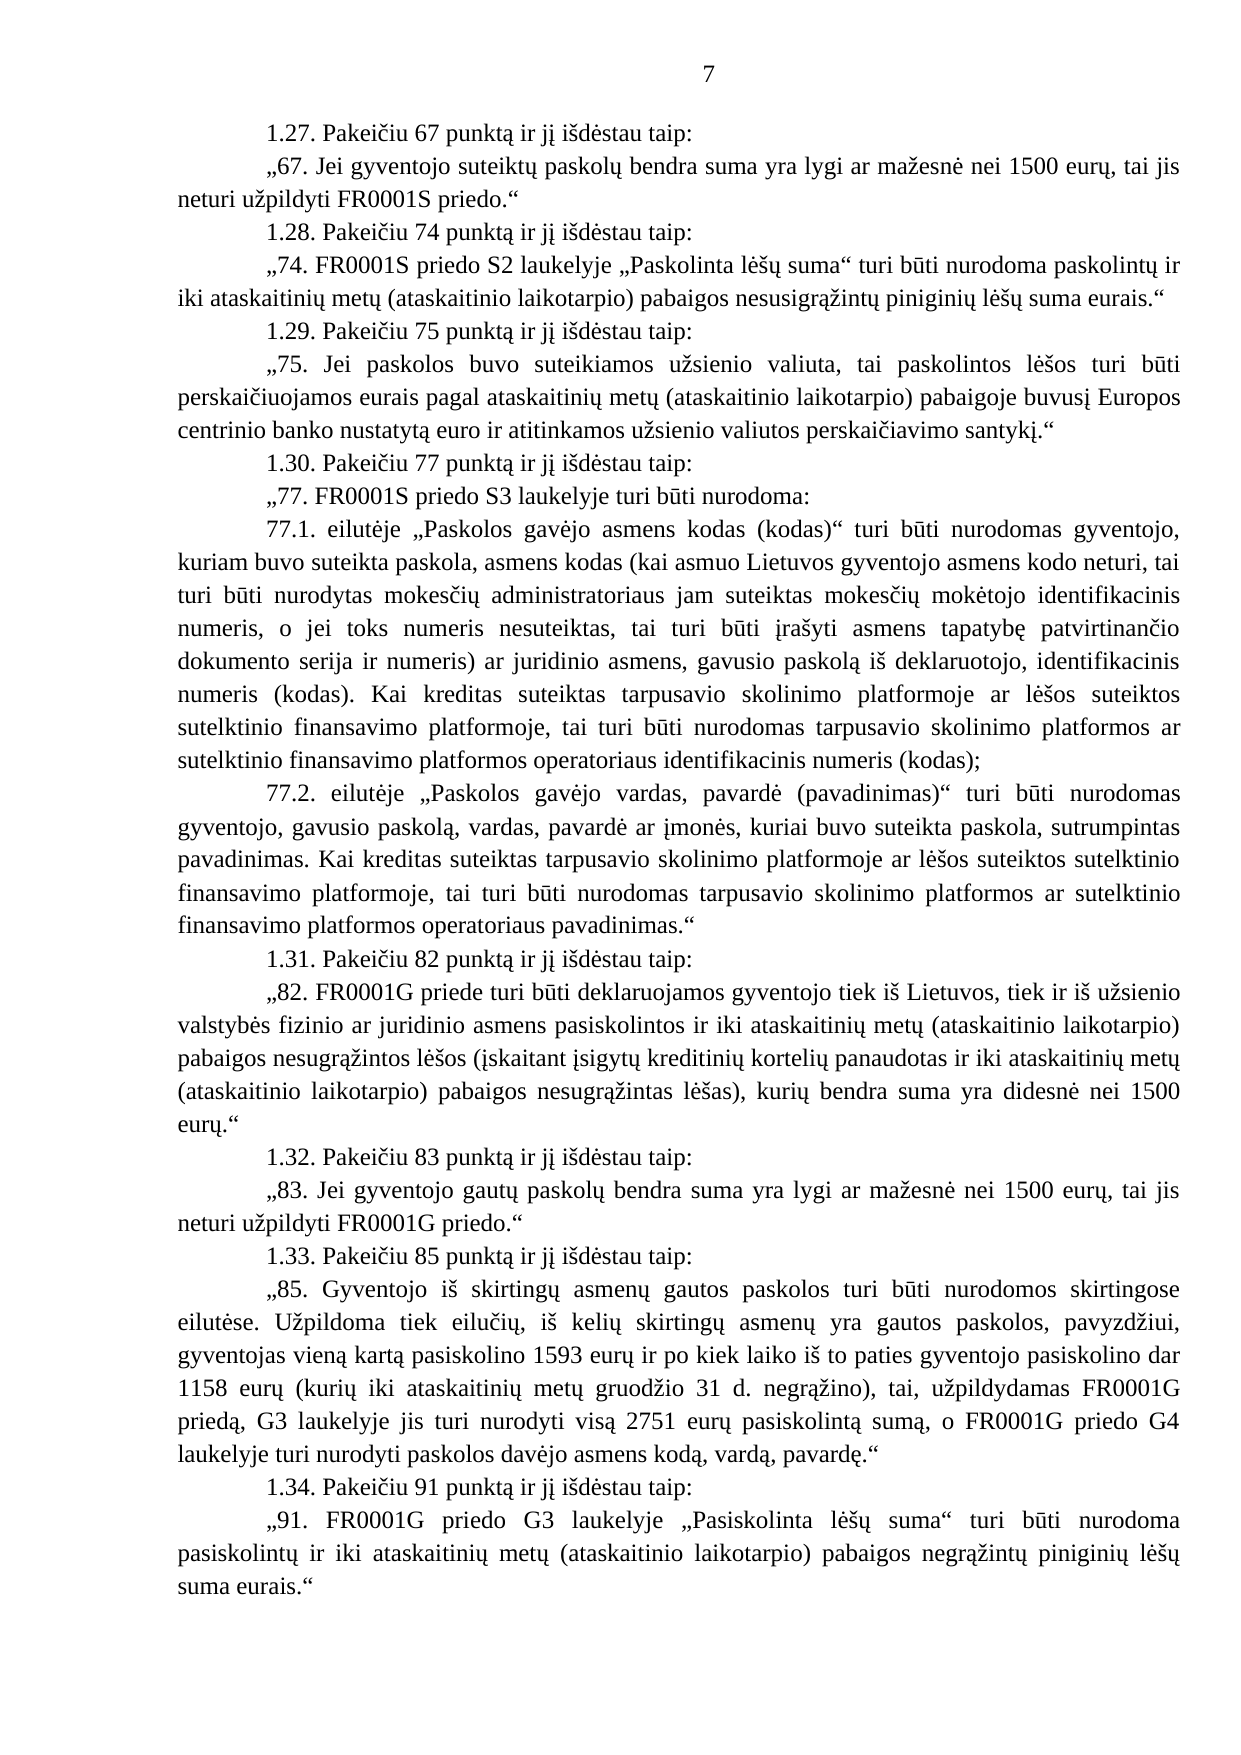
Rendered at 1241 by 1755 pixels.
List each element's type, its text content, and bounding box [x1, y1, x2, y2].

text 77.1. eilutėje „Paskolos gavėjo asmens kodas (kodas)“ turi būti nurodomas gyventojo, kuriam buvo suteikta paskola, asmens kodas (kai asmuo Lietuvos gyventojo asmens kodo neturi, tai turi būti nurodytas mokesčių administratoriaus jam suteiktas mokesčių mokėtojo identifikacinis numeris, o jei toks numeris nesuteiktas, tai turi būti įrašyti asmens tapatybę patvirtinančio dokumento serija ir numeris) ar juridinio asmens, gavusio paskolą iš deklaruotojo, identifikacinis numeris (kodas). Kai kreditas suteiktas tarpusavio skolinimo platformoje ar lėšos suteiktos sutelktinio finansavimo platformoje, tai turi būti nurodomas tarpusavio skolinimo platformos ar sutelktinio finansavimo platformos operatoriaus identifikacinis numeris (kodas); [177, 514, 1181, 774]
text „82. FR0001G priede turi būti deklaruojamos gyventojo tiek iš Lietuvos, tiek ir iš užsienio valstybės fizinio ar juridinio asmens pasiskolintos ir iki ataskaitinių metų (ataskaitinio laikotarpio) pabaigos nesugrąžintos lėšos (įskaitant įsigytų kreditinių kortelių panaudotas ir iki ataskaitinių metų (ataskaitinio laikotarpio) pabaigos nesugrąžintas lėšas), kurių bendra suma yra didesnė nei 1500 eurų.“ [177, 977, 1181, 1137]
text 1.33. Pakeičiu 85 punktą ir jį išdėstau taip: [177, 1241, 1181, 1269]
text 1.27. Pakeičiu 67 punktą ir jį išdėstau taip: [177, 118, 1181, 147]
text „74. FR0001S priedo S2 laukelyje „Paskolinta lėšų suma“ turi būti nurodoma paskolintų ir iki ataskaitinių metų (ataskaitinio laikotarpio) pabaigos nesusigrąžintų piniginių lėšų suma eurais.“ [177, 250, 1181, 312]
text 1.32. Pakeičiu 83 punktą ir jį išdėstau taip: [177, 1142, 1181, 1171]
text 1.31. Pakeičiu 82 punktą ir jį išdėstau taip: [177, 944, 1181, 972]
text 77.2. eilutėje „Paskolos gavėjo vardas, pavardė (pavadinimas)“ turi būti nurodomas gyventojo, gavusio paskolą, vardas, pavardė ar įmonės, kuriai buvo suteikta paskola, sutrumpintas pavadinimas. Kai kreditas suteiktas tarpusavio skolinimo platformoje ar lėšos suteiktos sutelktinio finansavimo platformoje, tai turi būti nurodomas tarpusavio skolinimo platformos ar sutelktinio finansavimo platformos operatoriaus pavadinimas.“ [177, 778, 1181, 939]
text „75. Jei paskolos buvo suteikiamos užsienio valiuta, tai paskolintos lėšos turi būti perskaičiuojamos eurais pagal ataskaitinių metų (ataskaitinio laikotarpio) pabaigoje buvusį Europos centrinio banko nustatytą euro ir atitinkamos užsienio valiutos perskaičiavimo santykį.“ [177, 349, 1181, 444]
text 1.29. Pakeičiu 75 punktą ir jį išdėstau taip: [177, 316, 1181, 345]
text „85. Gyventojo iš skirtingų asmenų gautos paskolos turi būti nurodomos skirtingose eilutėse. Užpildoma tiek eilučių, iš kelių skirtingų asmenų yra gautos paskolos, pavyzdžiui, gyventojas vieną kartą pasiskolino 1593 eurų ir po kiek laiko iš to paties gyventojo pasiskolino dar 1158 eurų (kurių iki ataskaitinių metų gruodžio 31 d. negrąžino), tai, užpildydamas FR0001G priedą, G3 laukelyje jis turi nurodyti visą 2751 eurų pasiskolintą sumą, o FR0001G priedo G4 laukelyje turi nurodyti paskolos davėjo asmens kodą, vardą, pavardę.“ [177, 1274, 1181, 1468]
text „91. FR0001G priedo G3 laukelyje „Pasiskolinta lėšų suma“ turi būti nurodoma pasiskolintų ir iki ataskaitinių metų (ataskaitinio laikotarpio) pabaigos negrąžintų piniginių lėšų suma eurais.“ [177, 1505, 1181, 1600]
text „77. FR0001S priedo S3 laukelyje turi būti nurodoma: [177, 481, 1181, 510]
text „83. Jei gyventojo gautų paskolų bendra suma yra lygi ar mažesnė nei 1500 eurų, tai jis neturi užpildyti FR0001G priedo.“ [177, 1175, 1181, 1237]
text 1.28. Pakeičiu 74 punktą ir jį išdėstau taip: [177, 217, 1181, 246]
text „67. Jei gyventojo suteiktų paskolų bendra suma yra lygi ar mažesnė nei 1500 eurų, tai jis neturi užpildyti FR0001S priedo.“ [177, 151, 1181, 213]
text 1.30. Pakeičiu 77 punktą ir jį išdėstau taip: [177, 448, 1181, 477]
text 1.34. Pakeičiu 91 punktą ir jį išdėstau taip: [177, 1472, 1181, 1501]
